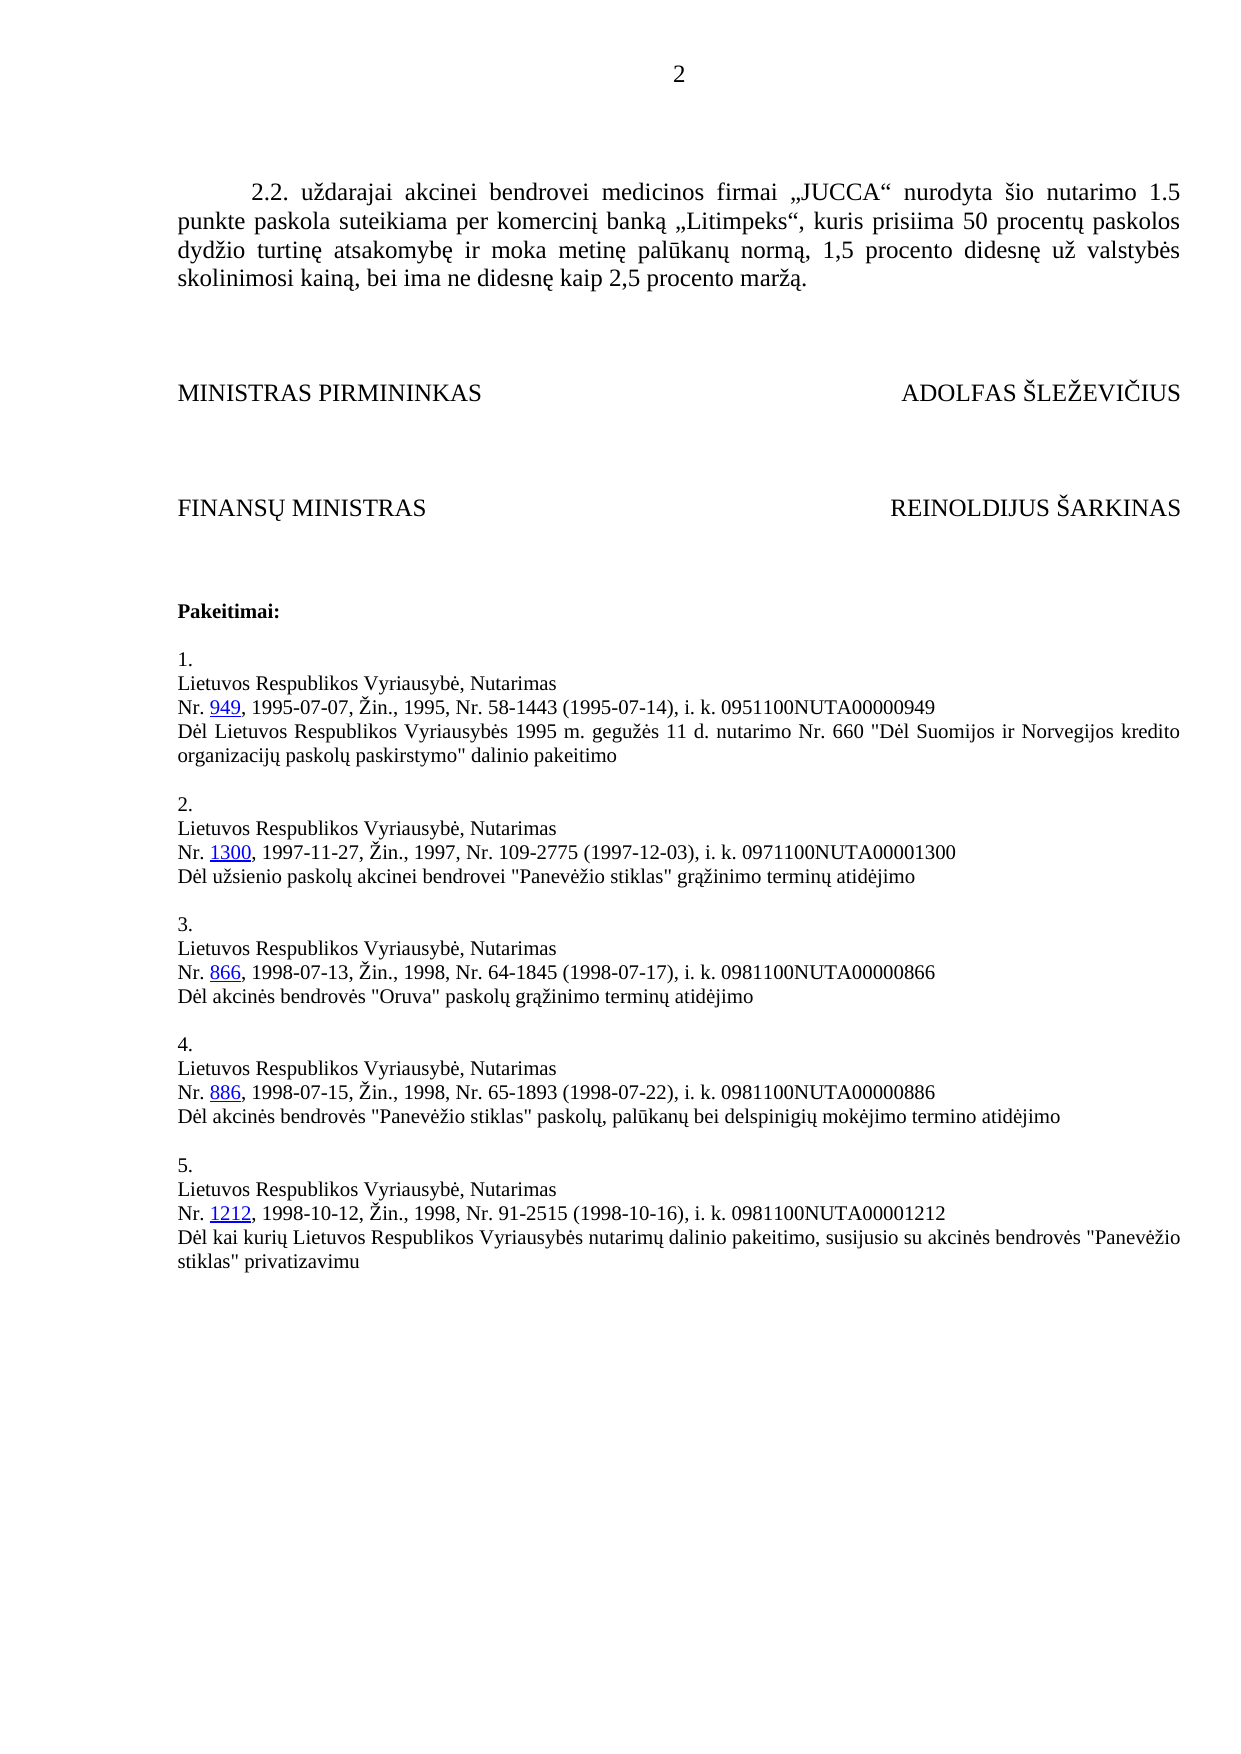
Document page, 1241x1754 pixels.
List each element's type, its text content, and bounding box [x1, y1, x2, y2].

text Nr. 949, 1995-07-07, Žin., 1995, Nr. 58-1443 (1995-07-14), i. k. 0951100NUTA00000949 [177, 695, 1181, 719]
text 5. [177, 1152, 1181, 1177]
text 2. [177, 792, 1181, 816]
text MINISTRAS PIRMININKAS ADOLFAS ŠLEŽEVIČIUS [177, 378, 1181, 407]
text Lietuvos Respublikos Vyriausybė, Nutarimas [177, 671, 1181, 695]
text Dėl Lietuvos Respublikos Vyriausybės 1995 m. gegužės 11 d. nutarimo Nr. 660 "Dėl Suomijos ir Norvegijos kredito organizacijų paskolų paskirstymo" dalinio pakeitimo [177, 719, 1181, 767]
text Nr. 866, 1998-07-13, Žin., 1998, Nr. 64-1845 (1998-07-17), i. k. 0981100NUTA00000866 [177, 960, 1181, 984]
text Lietuvos Respublikos Vyriausybė, Nutarimas [177, 816, 1181, 840]
text 3. [177, 912, 1181, 936]
text FINANSŲ MINISTRAS REINOLDIJUS ŠARKINAS [177, 493, 1181, 522]
text 1. [177, 647, 1181, 671]
text 4. [177, 1032, 1181, 1056]
text Pakeitimai: [177, 599, 1181, 623]
text Lietuvos Respublikos Vyriausybė, Nutarimas [177, 936, 1181, 960]
text Lietuvos Respublikos Vyriausybė, Nutarimas [177, 1177, 1181, 1201]
text Dėl kai kurių Lietuvos Respublikos Vyriausybės nutarimų dalinio pakeitimo, susijusio su akcinės bendrovės "Panevėžio stiklas" privatizavimu [177, 1225, 1181, 1273]
text 2.2. uždarajai akcinei bendrovei medicinos firmai „JUCCA“ nurodyta šio nutarimo 1.5 punkte paskola suteikiama per komercinį banką „Litimpeks“, kuris prisiima 50 procentų paskolos dydžio turtinę atsakomybę ir moka metinę palūkanų normą, 1,5 procento didesnę už valstybės skolinimosi kainą, bei ima ne didesnę kaip 2,5 procento maržą. [177, 177, 1181, 292]
text Lietuvos Respublikos Vyriausybė, Nutarimas [177, 1056, 1181, 1080]
text Dėl akcinės bendrovės "Panevėžio stiklas" paskolų, palūkanų bei delspinigių mokėjimo termino atidėjimo [177, 1104, 1181, 1128]
text Nr. 1212, 1998-10-12, Žin., 1998, Nr. 91-2515 (1998-10-16), i. k. 0981100NUTA00001212 [177, 1201, 1181, 1225]
text Dėl akcinės bendrovės "Oruva" paskolų grąžinimo terminų atidėjimo [177, 984, 1181, 1008]
text Dėl užsienio paskolų akcinei bendrovei "Panevėžio stiklas" grąžinimo terminų atidėjimo [177, 864, 1181, 888]
text Nr. 1300, 1997-11-27, Žin., 1997, Nr. 109-2775 (1997-12-03), i. k. 0971100NUTA00001300 [177, 840, 1181, 864]
text Nr. 886, 1998-07-15, Žin., 1998, Nr. 65-1893 (1998-07-22), i. k. 0981100NUTA00000886 [177, 1080, 1181, 1104]
